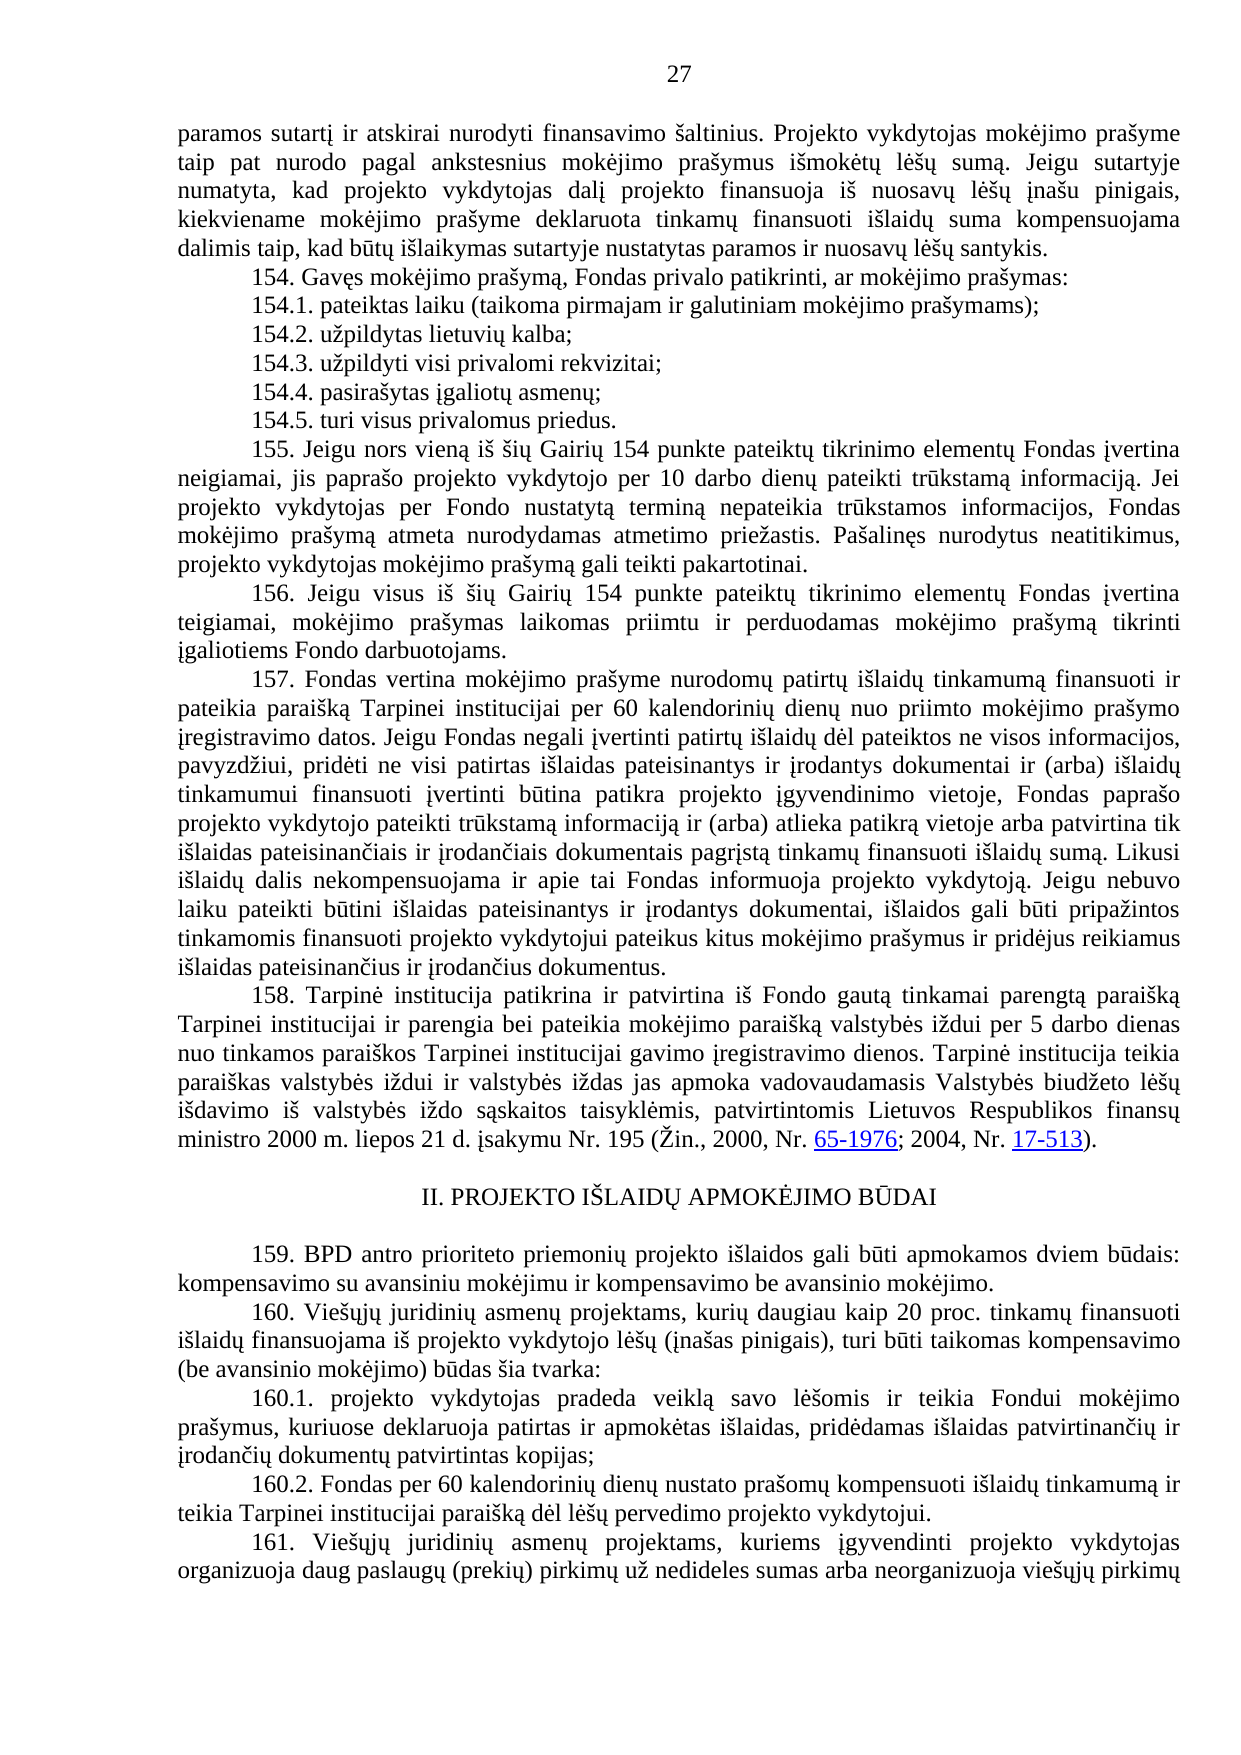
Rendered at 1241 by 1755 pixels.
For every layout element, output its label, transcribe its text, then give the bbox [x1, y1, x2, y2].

text 158. Tarpinė institucija patikrina ir patvirtina iš Fondo gautą tinkamai parengtą paraišką Tarpinei institucijai ir parengia bei pateikia mokėjimo paraišką valstybės iždui per 5 darbo dienas nuo tinkamos paraiškos Tarpinei institucijai gavimo įregistravimo dienos. Tarpinė institucija teikia paraiškas valstybės iždui ir valstybės iždas jas apmoka vadovaudamasis Valstybės biudžeto lėšų išdavimo iš valstybės iždo sąskaitos taisyklėmis, patvirtintomis Lietuvos Respublikos finansų ministro 2000 m. liepos 21 d. įsakymu Nr. 195 (Žin., 2000, Nr. 65-1976; 2004, Nr. 17-513). [177, 981, 1181, 1153]
text 156. Jeigu visus iš šių Gairių 154 punkte pateiktų tikrinimo elementų Fondas įvertina teigiamai, mokėjimo prašymas laikomas priimtu ir perduodamas mokėjimo prašymą tikrinti įgaliotiems Fondo darbuotojams. [177, 578, 1181, 664]
text 154.2. užpildytas lietuvių kalba; [177, 319, 1181, 348]
text paramos sutartį ir atskirai nurodyti finansavimo šaltinius. Projekto vykdytojas mokėjimo prašyme taip pat nurodo pagal ankstesnius mokėjimo prašymus išmokėtų lėšų sumą. Jeigu sutartyje numatyta, kad projekto vykdytojas dalį projekto finansuoja iš nuosavų lėšų įnašu pinigais, kiekviename mokėjimo prašyme deklaruota tinkamų finansuoti išlaidų suma kompensuojama dalimis taip, kad būtų išlaikymas sutartyje nustatytas paramos ir nuosavų lėšų santykis. [177, 118, 1181, 262]
text 160.1. projekto vykdytojas pradeda veiklą savo lėšomis ir teikia Fondui mokėjimo prašymus, kuriuose deklaruoja patirtas ir apmokėtas išlaidas, pridėdamas išlaidas patvirtinančių ir įrodančių dokumentų patvirtintas kopijas; [177, 1383, 1181, 1469]
text 154.1. pateiktas laiku (taikoma pirmajam ir galutiniam mokėjimo prašymams); [177, 291, 1181, 319]
text 157. Fondas vertina mokėjimo prašyme nurodomų patirtų išlaidų tinkamumą finansuoti ir pateikia paraišką Tarpinei institucijai per 60 kalendorinių dienų nuo priimto mokėjimo prašymo įregistravimo datos. Jeigu Fondas negali įvertinti patirtų išlaidų dėl pateiktos ne visos informacijos, pavyzdžiui, pridėti ne visi patirtas išlaidas pateisinantys ir įrodantys dokumentai ir (arba) išlaidų tinkamumui finansuoti įvertinti būtina patikra projekto įgyvendinimo vietoje, Fondas paprašo projekto vykdytojo pateikti trūkstamą informaciją ir (arba) atlieka patikrą vietoje arba patvirtina tik išlaidas pateisinančiais ir įrodančiais dokumentais pagrįstą tinkamų finansuoti išlaidų sumą. Likusi išlaidų dalis nekompensuojama ir apie tai Fondas informuoja projekto vykdytoją. Jeigu nebuvo laiku pateikti būtini išlaidas pateisinantys ir įrodantys dokumentai, išlaidos gali būti pripažintos tinkamomis finansuoti projekto vykdytojui pateikus kitus mokėjimo prašymus ir pridėjus reikiamus išlaidas pateisinančius ir įrodančius dokumentus. [177, 664, 1181, 981]
text 154.4. pasirašytas įgaliotų asmenų; [177, 377, 1181, 406]
text 161. Viešųjų juridinių asmenų projektams, kuriems įgyvendinti projekto vykdytojas organizuoja daug paslaugų (prekių) pirkimų už nedideles sumas arba neorganizuoja viešųjų pirkimų [177, 1527, 1181, 1584]
text 154.5. turi visus privalomus priedus. [177, 406, 1181, 434]
text II. PROJEKTO IŠLAIDŲ APMOKĖJIMO BŪDAI [177, 1182, 1181, 1211]
text 155. Jeigu nors vieną iš šių Gairių 154 punkte pateiktų tikrinimo elementų Fondas įvertina neigiamai, jis paprašo projekto vykdytojo per 10 darbo dienų pateikti trūkstamą informaciją. Jei projekto vykdytojas per Fondo nustatytą terminą nepateikia trūkstamos informacijos, Fondas mokėjimo prašymą atmeta nurodydamas atmetimo priežastis. Pašalinęs nurodytus neatitikimus, projekto vykdytojas mokėjimo prašymą gali teikti pakartotinai. [177, 434, 1181, 578]
text 154. Gavęs mokėjimo prašymą, Fondas privalo patikrinti, ar mokėjimo prašymas: [177, 262, 1181, 291]
text 154.3. užpildyti visi privalomi rekvizitai; [177, 348, 1181, 377]
text 159. BPD antro prioriteto priemonių projekto išlaidos gali būti apmokamos dviem būdais: kompensavimo su avansiniu mokėjimu ir kompensavimo be avansinio mokėjimo. [177, 1239, 1181, 1297]
text 160. Viešųjų juridinių asmenų projektams, kurių daugiau kaip 20 proc. tinkamų finansuoti išlaidų finansuojama iš projekto vykdytojo lėšų (įnašas pinigais), turi būti taikomas kompensavimo (be avansinio mokėjimo) būdas šia tvarka: [177, 1297, 1181, 1383]
text 160.2. Fondas per 60 kalendorinių dienų nustato prašomų kompensuoti išlaidų tinkamumą ir teikia Tarpinei institucijai paraišką dėl lėšų pervedimo projekto vykdytojui. [177, 1469, 1181, 1527]
